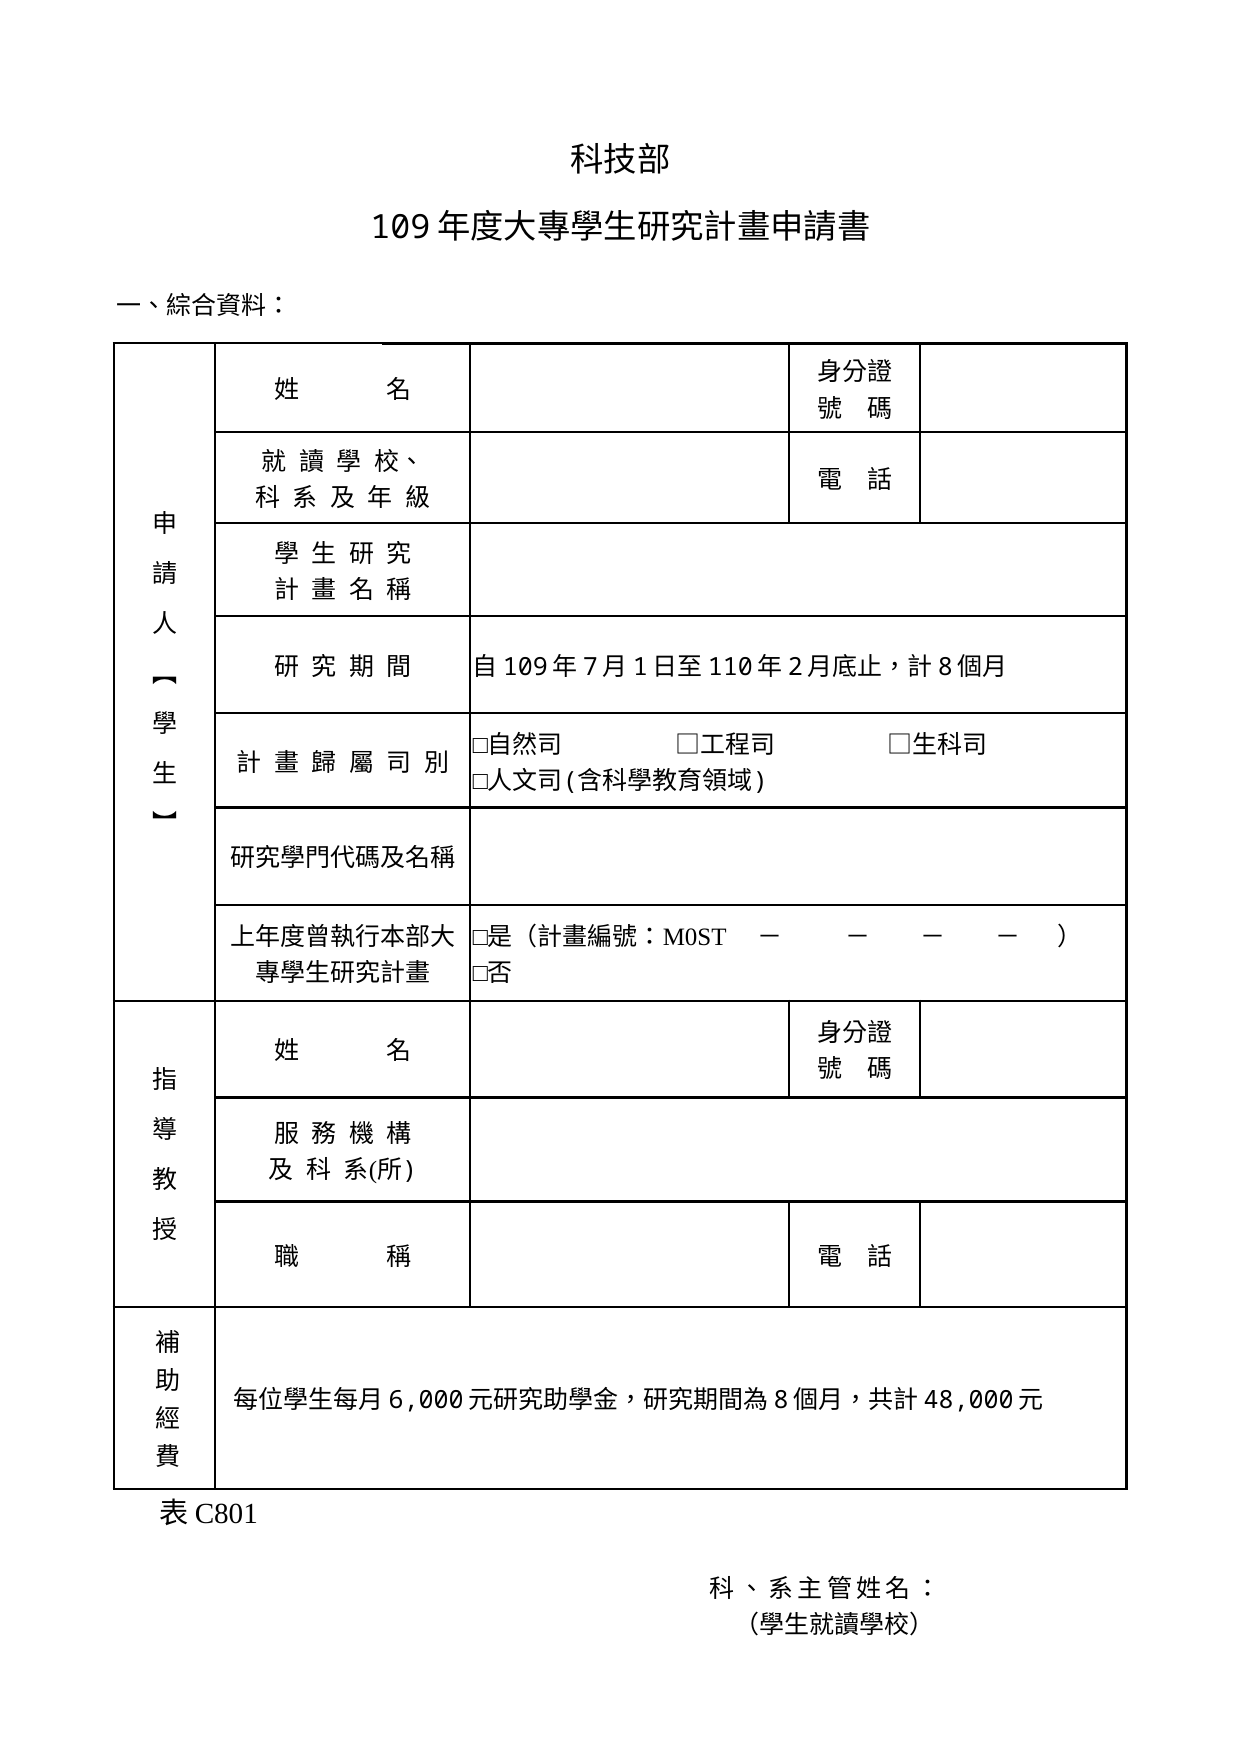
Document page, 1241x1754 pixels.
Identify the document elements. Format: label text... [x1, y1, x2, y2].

table_cell [471, 524, 1125, 615]
table_cell □自然司 □工程司 □生科司 □人文司(含科學教育領域) [471, 714, 1125, 806]
table_cell 姓 名 [216, 344, 469, 431]
table_cell 電 話 [790, 433, 919, 522]
text 科技部 [159, 118, 1081, 185]
table_cell [471, 1002, 788, 1096]
table_cell 電 話 [790, 1203, 919, 1306]
text （學生就讀學校） [159, 1605, 1081, 1641]
table_cell [382, 297, 601, 342]
table_cell 學 生 研 究 計 畫 名 稱 [216, 524, 469, 615]
table_cell 申 請 人 ︻ 學 生 ︼ [115, 344, 214, 999]
table_cell 補 助 經 費 [115, 1308, 214, 1488]
table_cell 指 導 教 授 [115, 1002, 214, 1306]
table_header [601, 251, 845, 297]
text 表C801 [159, 1490, 1081, 1532]
table_cell [471, 345, 788, 431]
table_cell [471, 433, 788, 522]
table_cell [471, 809, 1125, 904]
table_cell 服 務 機 構 及 科 系(所) [216, 1099, 469, 1200]
table_cell [845, 297, 1126, 342]
text 科、系主管姓名： [159, 1568, 1081, 1605]
table_cell 就 讀 學 校、 科 系 及 年 級 [216, 433, 469, 522]
table_cell 每位學生每月6,000元研究助學金，研究期間為8個月，共計48,000元 [216, 1308, 1125, 1488]
table_cell 自109年7月1日至110年2月底止，計8個月 [471, 617, 1125, 712]
table_cell 研究學門代碼及名稱 [216, 809, 469, 904]
table_cell 姓 名 [216, 1002, 469, 1096]
table_cell [921, 1203, 1125, 1306]
text 109年度大專學生研究計畫申請書 [159, 185, 1081, 251]
table_header [382, 251, 601, 297]
table_cell 研 究 期 間 [216, 617, 469, 712]
table_cell 計 畫 歸 屬 司 別 [216, 714, 469, 806]
table_cell 身分證 號 碼 [790, 345, 919, 431]
text 指導教授簽章： 申請人（學生）簽 章： [159, 1532, 1081, 1568]
table_cell [921, 1002, 1125, 1096]
table_cell [921, 345, 1125, 431]
table_header 一、綜合資料： [114, 251, 382, 342]
table_cell 職 稱 [216, 1203, 469, 1306]
table_header [845, 251, 1126, 297]
table_cell [921, 433, 1125, 522]
table_cell [601, 297, 845, 342]
table_cell 身分證 號 碼 [790, 1002, 919, 1096]
table_cell □是（計畫編號：M0ST － － － － ） □否 [471, 906, 1125, 999]
table_cell [471, 1099, 1125, 1200]
table_cell 上年度曾執行本部大專學生研究計畫 [216, 906, 469, 999]
table_cell [471, 1203, 788, 1306]
